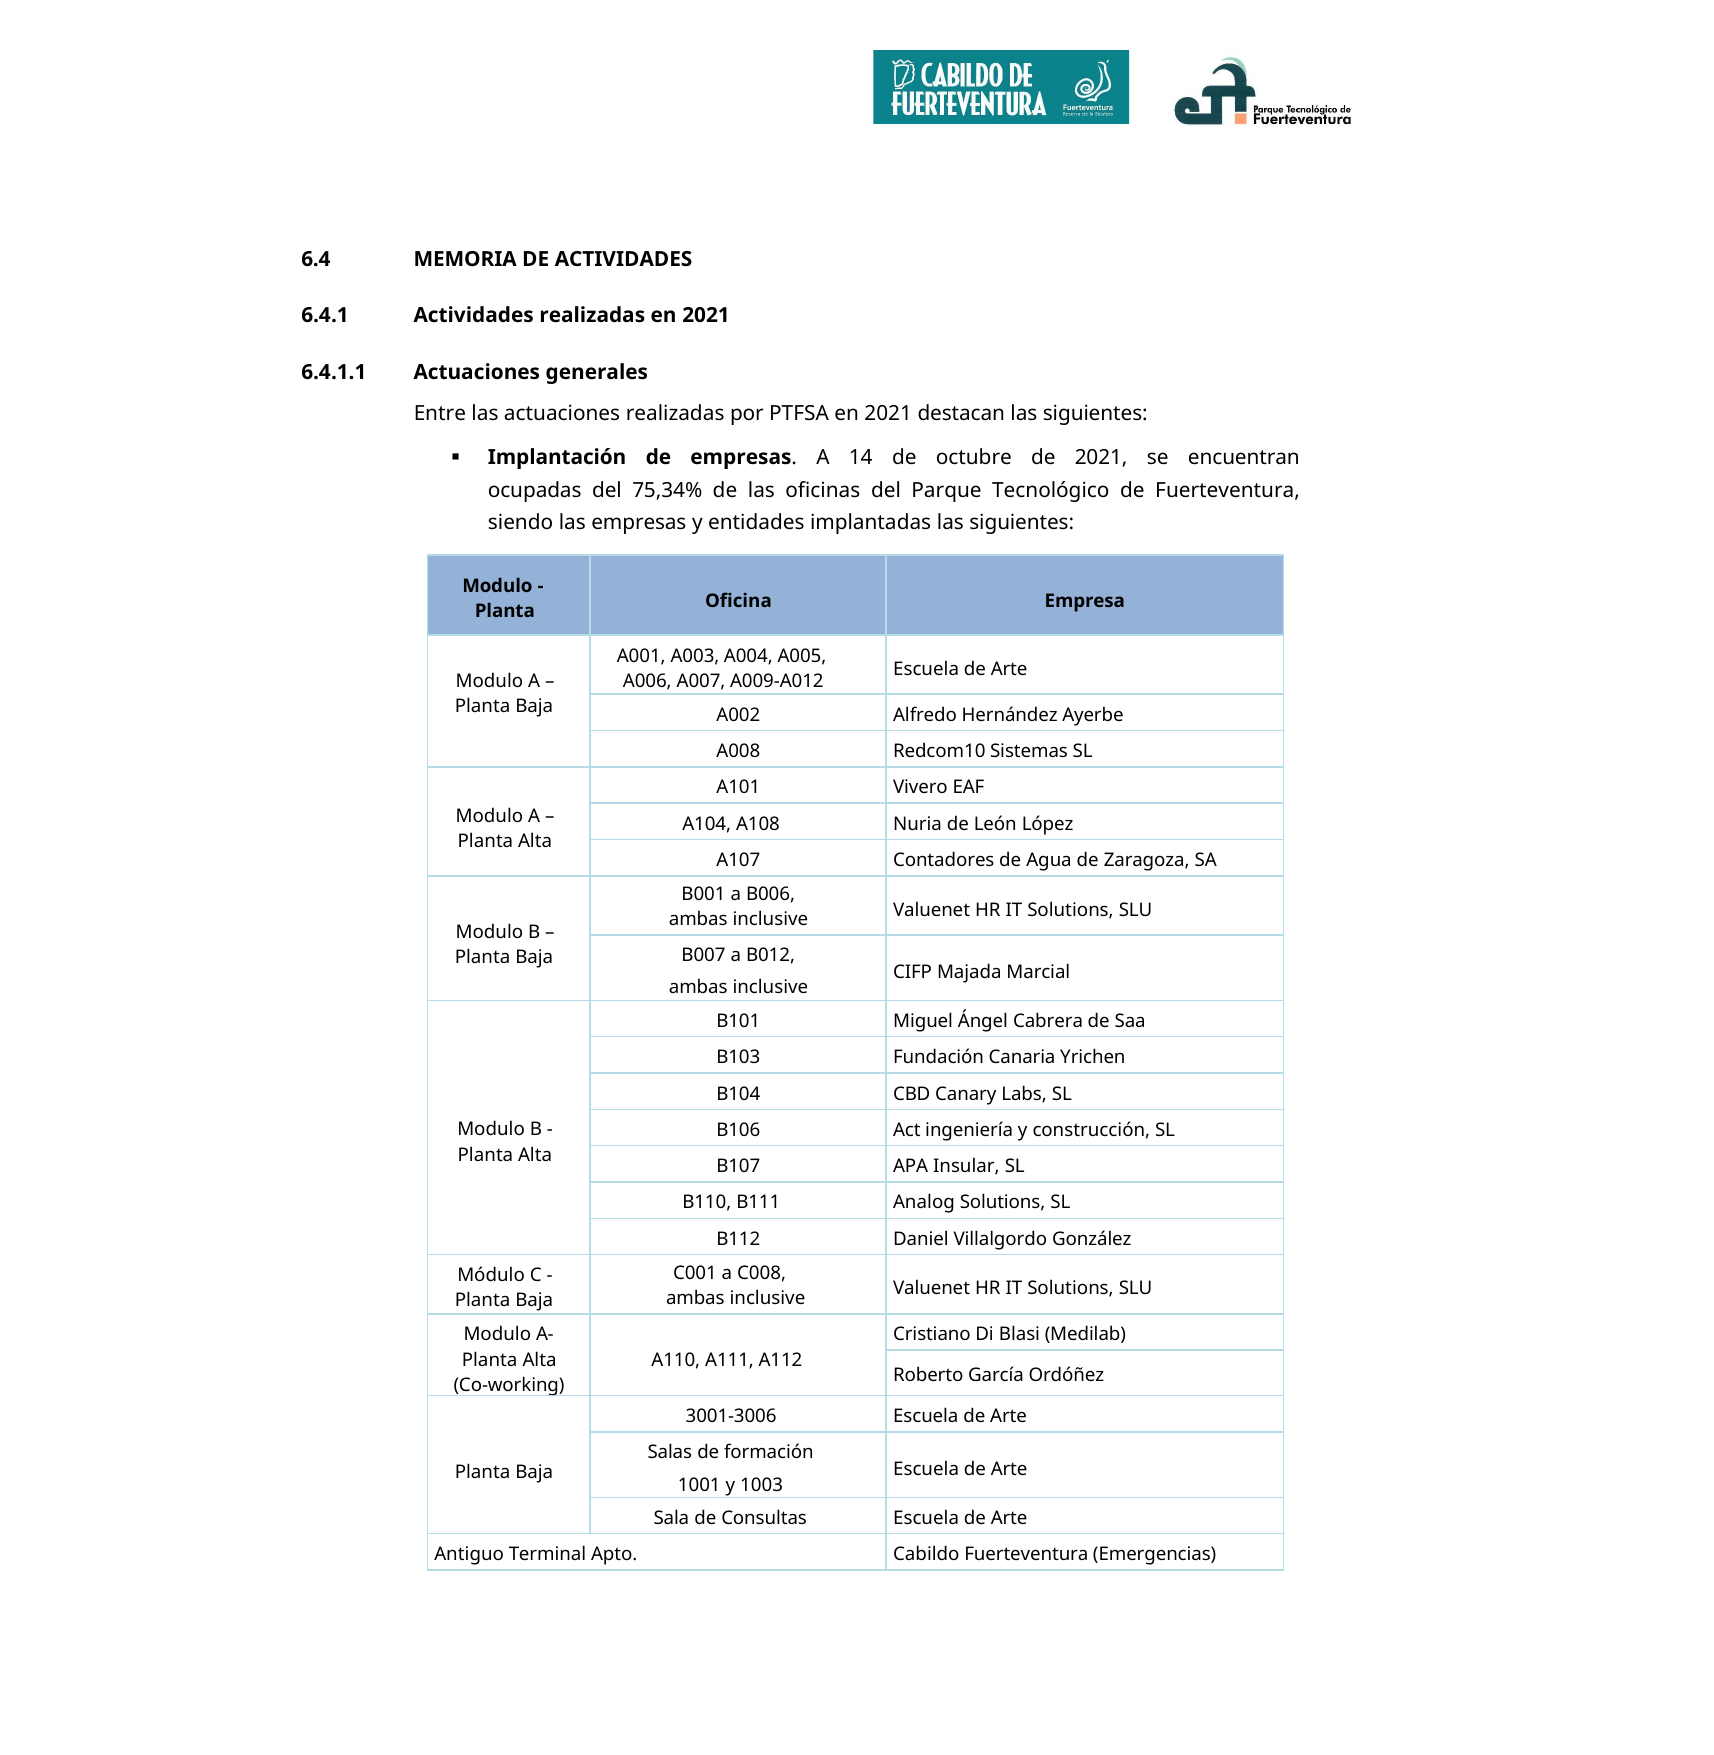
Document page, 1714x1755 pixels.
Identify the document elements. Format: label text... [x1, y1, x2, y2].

table_cell Salas de formación 1001 y 1003 [591, 1433, 885, 1496]
table_cell Cristiano Di Blasi (Medilab) [887, 1315, 1283, 1349]
table_cell Nuria de León López [887, 804, 1283, 839]
table_cell Valuenet HR IT Solutions, SLU [887, 1255, 1283, 1313]
list Actuaciones generales [301, 357, 1468, 385]
table_cell Vivero EAF [887, 768, 1283, 802]
table_cell A001, A003, A004, A005, A006, A007, A009-A012 [591, 636, 885, 693]
table_cell Modulo B - Planta Alta [428, 1001, 589, 1254]
table_cell Escuela de Arte [887, 1498, 1283, 1533]
table_cell C001 a C008, ambas inclusive [591, 1255, 885, 1313]
table_cell B106 [591, 1110, 885, 1145]
table_cell Cabildo Fuerteventura (Emergencias) [887, 1534, 1283, 1569]
table_cell Analog Solutions, SL [887, 1183, 1283, 1217]
table_cell A008 [591, 731, 885, 766]
table_cell CBD Canary Labs, SL [887, 1074, 1283, 1108]
table_cell Modulo A – Planta Alta [428, 768, 589, 875]
table_cell Miguel Ángel Cabrera de Saa [887, 1001, 1283, 1036]
table_cell B112 [591, 1219, 885, 1254]
table_cell Escuela de Arte [887, 636, 1283, 693]
list Actividades realizadas en 2021 [301, 300, 1468, 329]
table_cell A101 [591, 768, 885, 802]
table_header Empresa [887, 556, 1283, 634]
table_cell B104 [591, 1074, 885, 1108]
table_cell Módulo C - Planta Baja [428, 1255, 589, 1313]
table_cell B107 [591, 1146, 885, 1181]
table_cell B101 [591, 1001, 885, 1036]
table_cell B103 [591, 1037, 885, 1072]
table_cell CIFP Majada Marcial [887, 936, 1283, 999]
text Entre las actuaciones realizadas por PTFSA en 2021 destacan las siguientes: [413, 398, 1468, 426]
table_cell Escuela de Arte [887, 1396, 1283, 1431]
table_cell Act ingeniería y construcción, SL [887, 1110, 1283, 1145]
table_cell Modulo B – Planta Baja [428, 877, 589, 999]
table_header Oficina [591, 556, 885, 634]
table_cell APA Insular, SL [887, 1146, 1283, 1181]
table_cell Planta Baja [428, 1396, 589, 1533]
table_cell Modulo A – Planta Baja [428, 636, 589, 766]
table_header Modulo - Planta [428, 556, 589, 634]
table_cell Daniel Villalgordo González [887, 1219, 1283, 1254]
table_cell Valuenet HR IT Solutions, SLU [887, 877, 1283, 934]
table_cell B110, B111 [591, 1183, 885, 1217]
list Implantación de empresas. A 14 de octubre de 2021, se encuentran ocupadas del 75,34% de las oficinas del Parque Tecnológico de Fuerteventura, siendo las empresas y entidades implantadas las siguientes: [451, 442, 1300, 536]
table_cell 3001-3006 [591, 1396, 885, 1431]
table_cell Escuela de Arte [887, 1433, 1283, 1496]
table_cell Alfredo Hernández Ayerbe [887, 695, 1283, 730]
table_cell Sala de Consultas [591, 1498, 885, 1533]
table_cell Contadores de Agua de Zaragoza, SA [887, 840, 1283, 875]
list MEMORIA DE ACTIVIDADES [301, 244, 1468, 272]
table_cell A104, A108 [591, 804, 885, 839]
table_cell Roberto García Ordóñez [887, 1351, 1283, 1395]
table_cell Antiguo Terminal Apto. [428, 1534, 885, 1569]
table_cell Redcom10 Sistemas SL [887, 731, 1283, 766]
table_cell A107 [591, 840, 885, 875]
table_cell B007 a B012, ambas inclusive [591, 936, 885, 999]
table_cell Modulo A- Planta Alta (Co-working) [428, 1315, 589, 1395]
table_cell A002 [591, 695, 885, 730]
table_cell B001 a B006, ambas inclusive [591, 877, 885, 934]
table_cell Fundación Canaria Yrichen [887, 1037, 1283, 1072]
table_cell A110, A111, A112 [591, 1315, 885, 1395]
